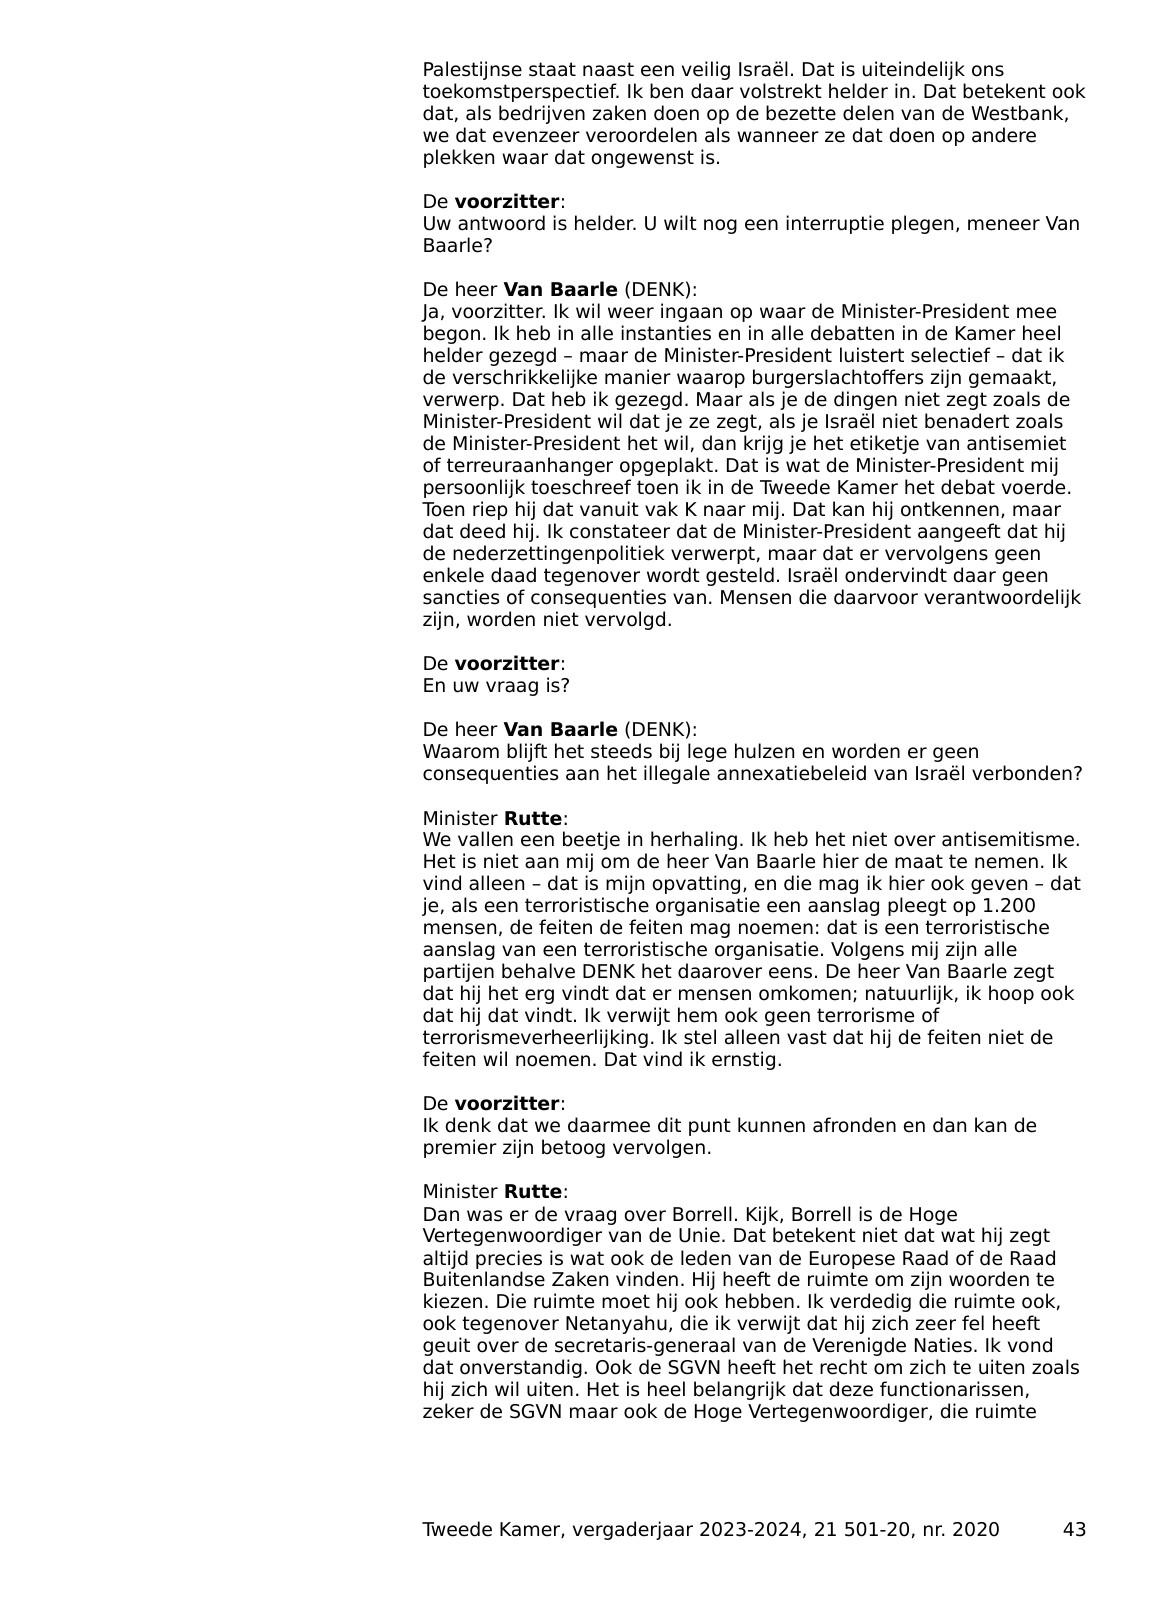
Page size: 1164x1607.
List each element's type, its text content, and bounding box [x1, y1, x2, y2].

text De voorzitter: [422, 191, 1087, 213]
text En uw vraag is? [422, 675, 1087, 697]
text Uw antwoord is helder. U wilt nog een interruptie plegen, meneer Van Baarle? [422, 213, 1087, 257]
text De heer Van Baarle (DENK): [422, 279, 1087, 301]
text Ja, voorzitter. Ik wil weer ingaan op waar de Minister-President mee begon. Ik heb in alle instanties en in alle debatten in de Kamer heel helder gezegd – maar de Minister-President luistert selectief – dat ik de verschrikkelijke manier waarop burgerslachtoffers zijn gemaakt, verwerp. Dat heb ik gezegd. Maar als je de dingen niet zegt zoals de Minister-President wil dat je ze zegt, als je Israël niet benadert zoals de Minister-President het wil, dan krijg je het etiketje van antisemiet of terreuraanhanger opgeplakt. Dat is wat de Minister-President mij persoonlijk toeschreef toen ik in de Tweede Kamer het debat voerde. Toen riep hij dat vanuit vak K naar mij. Dat kan hij ontkennen, maar dat deed hij. Ik constateer dat de Minister-President aangeeft dat hij de nederzettingenpolitiek verwerpt, maar dat er vervolgens geen enkele daad tegenover wordt gesteld. Israël ondervindt daar geen sancties of consequenties van. Mensen die daarvoor verantwoordelijk zijn, worden niet vervolgd. [422, 301, 1087, 631]
text Minister Rutte: [422, 807, 1087, 829]
text Waarom blijft het steeds bij lege hulzen en worden er geen consequenties aan het illegale annexatiebeleid van Israël verbonden? [422, 741, 1087, 785]
text We vallen een beetje in herhaling. Ik heb het niet over antisemitisme. Het is niet aan mij om de heer Van Baarle hier de maat te nemen. Ik vind alleen – dat is mijn opvatting, en die mag ik hier ook geven – dat je, als een terroristische organisatie een aanslag pleegt op 1.200 mensen, de feiten de feiten mag noemen: dat is een terroristische aanslag van een terroristische organisatie. Volgens mij zijn alle partijen behalve DENK het daarover eens. De heer Van Baarle zegt dat hij het erg vindt dat er mensen omkomen; natuurlijk, ik hoop ook dat hij dat vindt. Ik verwijt hem ook geen terrorisme of terrorismeverheerlijking. Ik stel alleen vast dat hij de feiten niet de feiten wil noemen. Dat vind ik ernstig. [422, 829, 1087, 1071]
text De voorzitter: [422, 653, 1087, 675]
text Ik denk dat we daarmee dit punt kunnen afronden en dan kan de premier zijn betoog vervolgen. [422, 1115, 1087, 1159]
text Minister Rutte: [422, 1181, 1087, 1203]
text De heer Van Baarle (DENK): [422, 719, 1087, 741]
text De voorzitter: [422, 1093, 1087, 1115]
text Palestijnse staat naast een veilig Israël. Dat is uiteindelijk ons toekomstperspectief. Ik ben daar volstrekt helder in. Dat betekent ook dat, als bedrijven zaken doen op de bezette delen van de Westbank, we dat evenzeer veroordelen als wanneer ze dat doen op andere plekken waar dat ongewenst is. [422, 59, 1087, 169]
text Dan was er de vraag over Borrell. Kijk, Borrell is de Hoge Vertegenwoordiger van de Unie. Dat betekent niet dat wat hij zegt altijd precies is wat ook de leden van de Europese Raad of de Raad Buitenlandse Zaken vinden. Hij heeft de ruimte om zijn woorden te kiezen. Die ruimte moet hij ook hebben. Ik verdedig die ruimte ook, ook tegenover Netanyahu, die ik verwijt dat hij zich zeer fel heeft geuit over de secretaris-generaal van de Verenigde Naties. Ik vond dat onverstandig. Ook de SGVN heeft het recht om zich te uiten zoals hij zich wil uiten. Het is heel belangrijk dat deze functionarissen, zeker de SGVN maar ook de Hoge Vertegenwoordiger, die ruimte [422, 1203, 1087, 1423]
